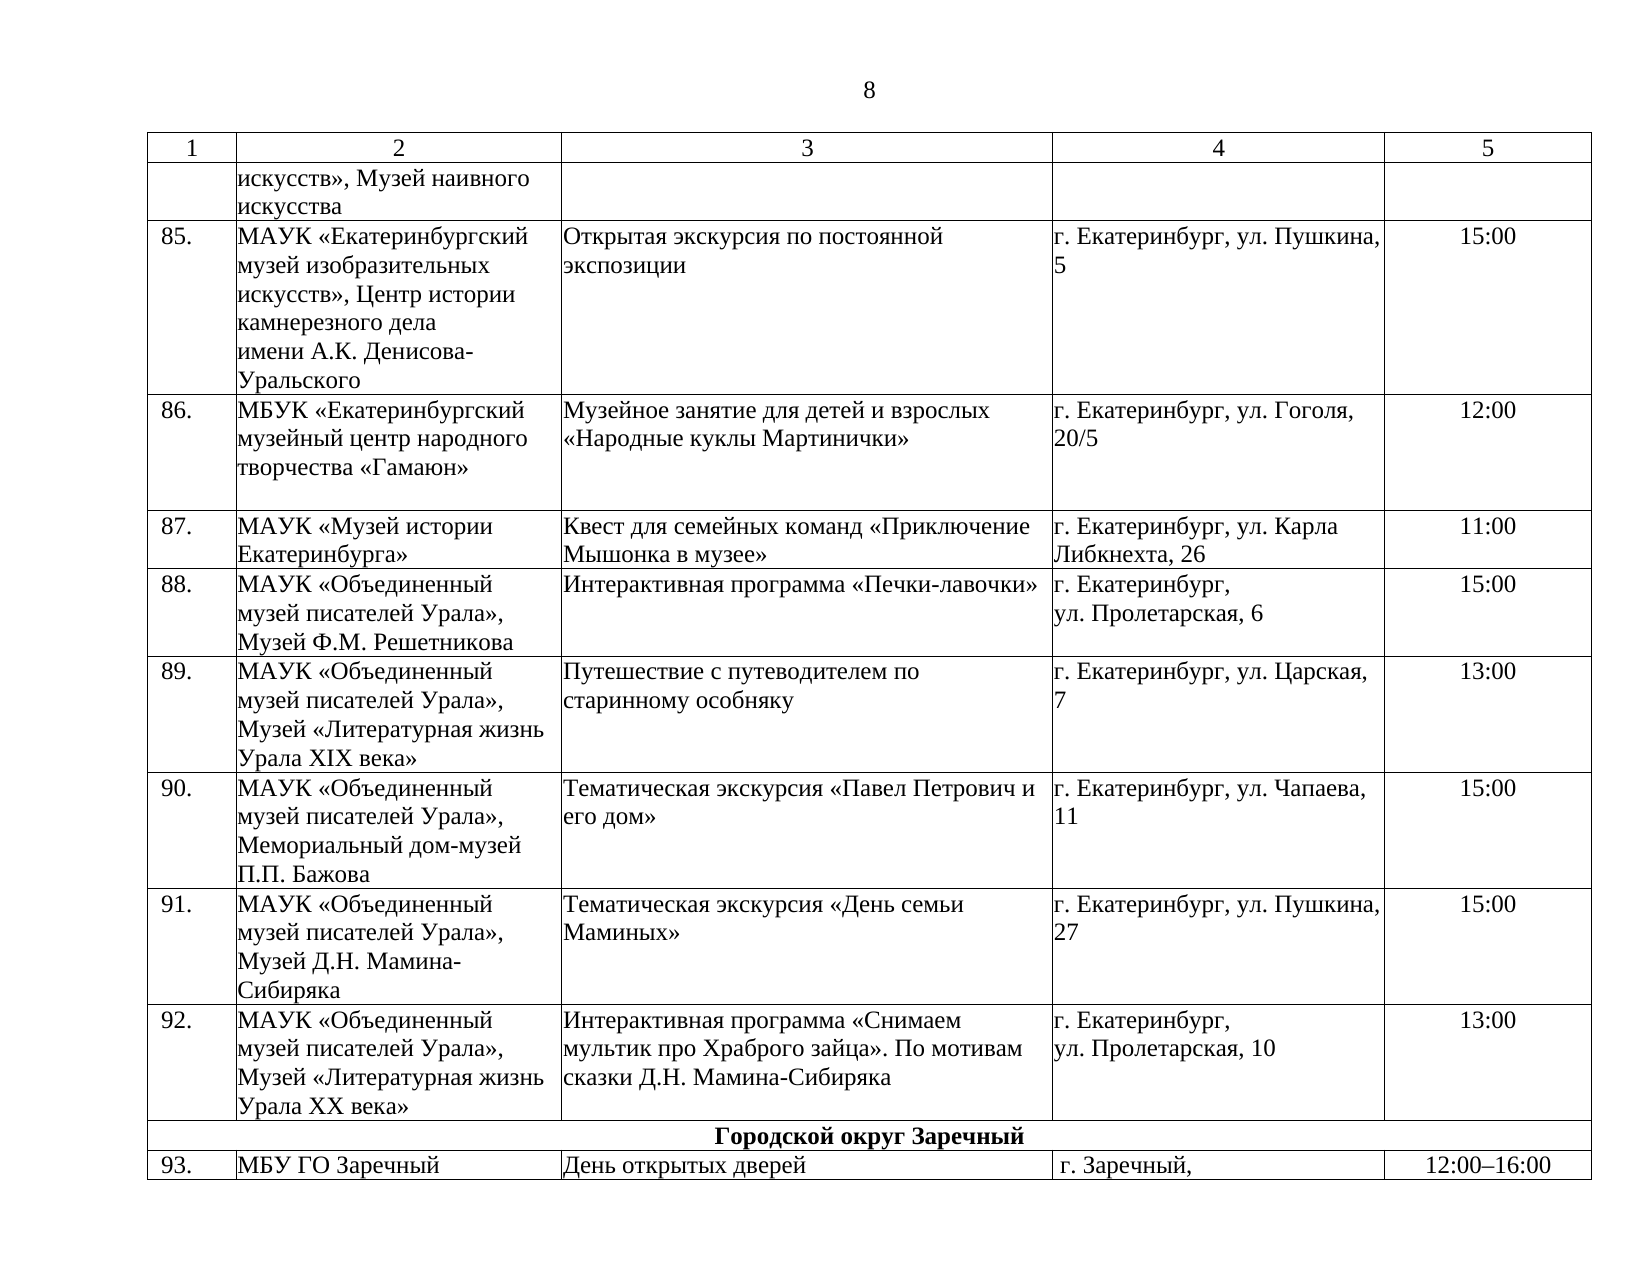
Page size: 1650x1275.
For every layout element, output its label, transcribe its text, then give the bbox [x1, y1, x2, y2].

table_cell 15:00 [1385, 889, 1591, 1004]
table_cell г. Екатеринбург, ул. Гоголя, 20/5 [1053, 395, 1384, 510]
table_cell Открытая экскурсия по постоянной экспозиции [562, 221, 1052, 394]
table_cell День открытых дверей [562, 1151, 1052, 1179]
table_cell 15:00 [1385, 221, 1591, 394]
table_cell г. Екатеринбург, ул. Пушкина, 5 [1053, 221, 1384, 394]
table_cell г. Екатеринбург, ул. Пролетарская, 10 [1053, 1005, 1384, 1120]
table_cell 15:00 [1385, 569, 1591, 656]
table_cell г. Екатеринбург, ул. Чапаева, 11 [1053, 773, 1384, 888]
table_cell МАУК «Музей истории Екатеринбурга» [237, 511, 561, 568]
table_cell 15:00 [1385, 773, 1591, 888]
table_cell [148, 163, 236, 220]
table_cell искусств», Музей наивного искусства [237, 163, 561, 220]
table_cell [148, 569, 236, 656]
table_cell [148, 1005, 236, 1120]
table_cell Путешествие с путеводителем по старинному особняку [562, 657, 1052, 772]
table_cell г. Екатеринбург, ул. Карла Либкнехта, 26 [1053, 511, 1384, 568]
table_cell [148, 657, 236, 772]
table_cell 12:00 [1385, 395, 1591, 510]
table_cell [148, 395, 236, 510]
table_header 1 [148, 133, 236, 162]
table_cell [148, 511, 236, 568]
table_cell [148, 221, 236, 394]
table_cell г. Екатеринбург, ул. Пролетарская, 6 [1053, 569, 1384, 656]
table_cell 12:00–16:00 [1385, 1151, 1591, 1179]
table_cell МАУК «Екатеринбургский музей изобразительных искусств», Центр истории камнерезного дела имени А.К. Денисова-Уральского [237, 221, 561, 394]
table_header 5 [1385, 133, 1591, 162]
table_cell МБУ ГО Заречный [237, 1151, 561, 1179]
table_header 2 [237, 133, 561, 162]
table_cell Музейное занятие для детей и взрослых «Народные куклы Мартинички» [562, 395, 1052, 510]
table_cell Интерактивная программа «Печки-лавочки» [562, 569, 1052, 656]
table_cell МБУК «Екатеринбургский музейный центр народного творчества «Гамаюн» [237, 395, 561, 510]
table_cell [148, 889, 236, 1004]
table_cell Интерактивная программа «Снимаем мультик про Храброго зайца». По мотивам сказки Д.Н. Мамина-Сибиряка [562, 1005, 1052, 1120]
table_header 3 [562, 133, 1052, 162]
table_cell МАУК «Объединенный музей писателей Урала», Мемориальный дом-музей П.П. Бажова [237, 773, 561, 888]
table_cell Городской округ Заречный [148, 1121, 1591, 1149]
table_cell МАУК «Объединенный музей писателей Урала», Музей «Литературная жизнь Урала XIX века» [237, 657, 561, 772]
table_cell [1385, 163, 1591, 220]
table_cell г. Заречный, [1053, 1151, 1384, 1179]
table_cell Тематическая экскурсия «Павел Петрович и его дом» [562, 773, 1052, 888]
table_cell Квест для семейных команд «Приключение Мышонка в музее» [562, 511, 1052, 568]
table_cell МАУК «Объединенный музей писателей Урала», Музей Ф.М. Решетникова [237, 569, 561, 656]
table_cell 11:00 [1385, 511, 1591, 568]
table_cell [1053, 163, 1384, 220]
table_cell [148, 1151, 236, 1179]
table_cell [148, 773, 236, 888]
table_cell 13:00 [1385, 1005, 1591, 1120]
table_cell МАУК «Объединенный музей писателей Урала», Музей «Литературная жизнь Урала XX века» [237, 1005, 561, 1120]
table_cell МАУК «Объединенный музей писателей Урала», Музей Д.Н. Мамина-Сибиряка [237, 889, 561, 1004]
table_cell г. Екатеринбург, ул. Пушкина, 27 [1053, 889, 1384, 1004]
table_cell [562, 163, 1052, 220]
table_cell г. Екатеринбург, ул. Царская, 7 [1053, 657, 1384, 772]
table_cell 13:00 [1385, 657, 1591, 772]
table_header 4 [1053, 133, 1384, 162]
table_cell Тематическая экскурсия «День семьи Маминых» [562, 889, 1052, 1004]
